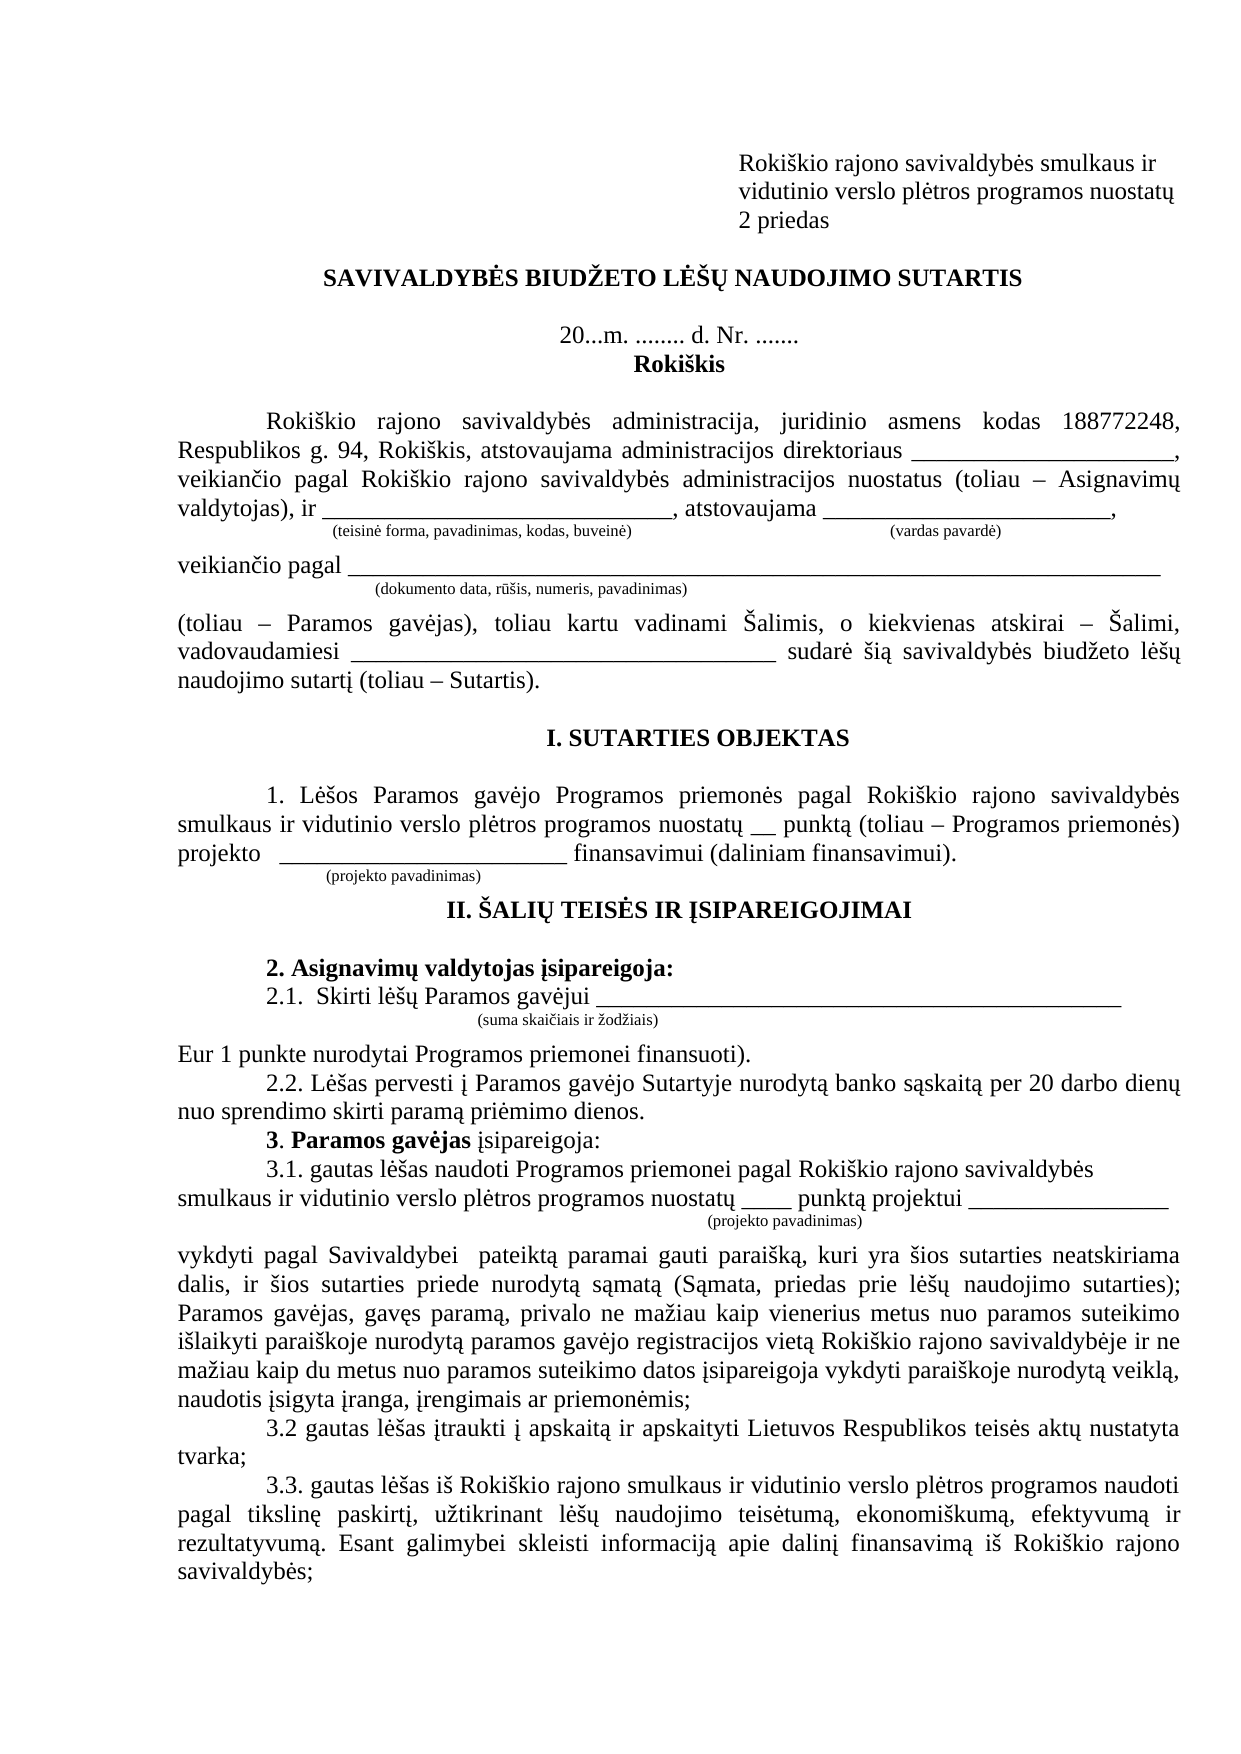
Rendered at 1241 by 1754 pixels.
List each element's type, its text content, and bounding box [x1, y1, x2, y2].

text veikiančio pagal _________________________________________________________________ [177, 550, 1181, 579]
text Rokiškio rajono savivaldybės administracija, juridinio asmens kodas 188772248, Respublikos g. 94, Rokiškis, atstovaujama administracijos direktoriaus _____________________, veikiančio pagal Rokiškio rajono savivaldybės administracijos nuostatus (toliau – Asignavimų valdytojas), ir ____________________________, atstovaujama _______________________, [177, 406, 1181, 521]
text vidutinio verslo plėtros programos nuostatų [177, 176, 1181, 205]
text 20...m. ........ d. Nr. ....... [177, 320, 1181, 349]
text (dokumento data, rūšis, numeris, pavadinimas) [177, 579, 1181, 608]
text Rokiškio rajono savivaldybės smulkaus ir [177, 148, 1181, 176]
text SAVIVALDYBĖS BIUDŽETO LĖŠŲ NAUDOJIMO SUTARTIS [177, 263, 1181, 291]
text (teisinė forma, pavadinimas, kodas, buveinė) (vardas pavardė) [177, 521, 1181, 550]
text (projekto pavadinimas) [177, 866, 1181, 895]
text I. SUTARTIES OBJEKTAS [215, 723, 1181, 751]
text 3.2 gautas lėšas įtraukti į apskaitą ir apskaityti Lietuvos Respublikos teisės aktų nustatyta tvarka; [177, 1413, 1181, 1470]
text Rokiškis [177, 349, 1181, 378]
text 3.3. gautas lėšas iš Rokiškio rajono smulkaus ir vidutinio verslo plėtros programos naudoti pagal tikslinę paskirtį, užtikrinant lėšų naudojimo teisėtumą, ekonomiškumą, efektyvumą ir rezultatyvumą. Esant galimybei skleisti informaciją apie dalinį finansavimą iš Rokiškio rajono savivaldybės; [177, 1470, 1181, 1585]
text 2. Asignavimų valdytojas įsipareigoja: [177, 953, 1181, 981]
text II. ŠALIŲ TEISĖS IR ĮSIPAREIGOJIMAI [177, 895, 1181, 924]
text 3.1. gautas lėšas naudoti Programos priemonei pagal Rokiškio rajono savivaldybės smulkaus ir vidutinio verslo plėtros programos nuostatų ____ punktą projektui ________________ [177, 1154, 1181, 1211]
text (suma skaičiais ir žodžiais) [177, 1010, 1181, 1039]
text 1. Lėšos Paramos gavėjo Programos priemonės pagal Rokiškio rajono savivaldybės smulkaus ir vidutinio verslo plėtros programos nuostatų __ punktą (toliau – Programos priemonės) projekto _______________________ finansavimui (daliniam finansavimui). [177, 780, 1181, 866]
text vykdyti pagal Savivaldybei pateiktą paramai gauti paraišką, kuri yra šios sutarties neatskiriama dalis, ir šios sutarties priede nurodytą sąmatą (Sąmata, priedas prie lėšų naudojimo sutarties); Paramos gavėjas, gavęs paramą, privalo ne mažiau kaip vienerius metus nuo paramos suteikimo išlaikyti paraiškoje nurodytą paramos gavėjo registracijos vietą Rokiškio rajono savivaldybėje ir ne mažiau kaip du metus nuo paramos suteikimo datos įsipareigoja vykdyti paraiškoje nurodytą veiklą, naudotis įsigyta įranga, įrengimais ar priemonėmis; [177, 1240, 1181, 1413]
text 3. Paramos gavėjas įsipareigoja: [177, 1125, 1181, 1154]
text 2 priedas [177, 205, 1181, 234]
text (projekto pavadinimas) [177, 1211, 1181, 1240]
text (toliau – Paramos gavėjas), toliau kartu vadinami Šalimis, o kiekvienas atskirai – Šalimi, vadovaudamiesi __________________________________ sudarė šią savivaldybės biudžeto lėšų naudojimo sutartį (toliau – Sutartis). [177, 608, 1181, 694]
text Eur 1 punkte nurodytai Programos priemonei finansuoti). [177, 1039, 1181, 1068]
text 2.2. Lėšas pervesti į Paramos gavėjo Sutartyje nurodytą banko sąskaitą per 20 darbo dienų nuo sprendimo skirti paramą priėmimo dienos. [177, 1068, 1181, 1125]
text 2.1. Skirti lėšų Paramos gavėjui __________________________________________ [177, 981, 1181, 1010]
